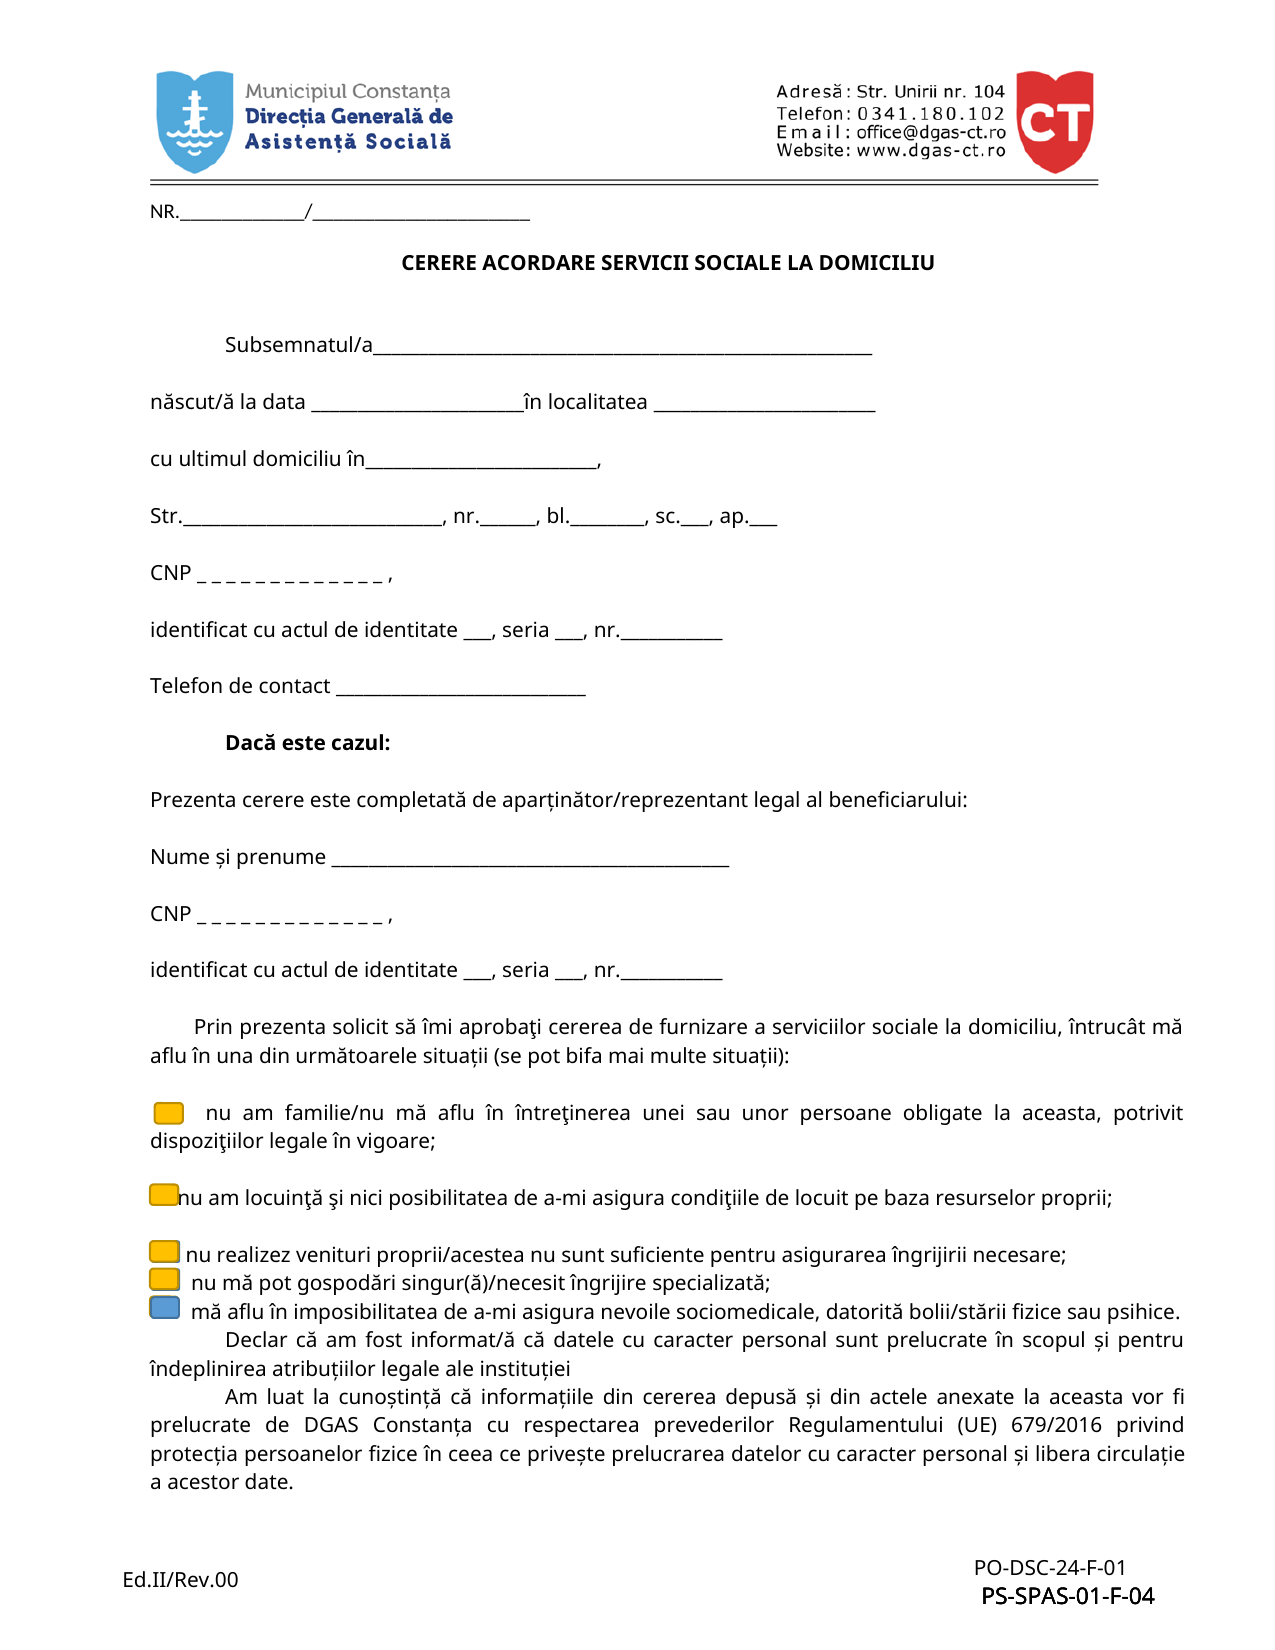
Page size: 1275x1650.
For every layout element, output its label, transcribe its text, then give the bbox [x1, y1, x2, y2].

text nu realizez venituri proprii/acestea nu sunt suficiente pentru asigurarea îngrijirii necesare; [150, 1240, 1186, 1268]
text CNP _ _ _ _ _ _ _ _ _ _ _ _ _ , [150, 558, 1186, 586]
text Prezenta cerere este completată de aparținător/reprezentant legal al beneficiarului: [150, 785, 1186, 813]
picture [177, 1240, 181, 1263]
picture [176, 1268, 181, 1291]
text Str.____________________________, nr.______, bl.________, sc.___, ap.___ [150, 501, 1186, 529]
text nu mă pot gospodări singur(ă)/necesit îngrijire specializată; [150, 1268, 1186, 1297]
text mă aflu în imposibilitatea de a-mi asigura nevoile sociomedicale, datorită bolii/stării fizice sau psihice. [150, 1297, 1186, 1325]
text nu am locuinţă şi nici posibilitatea de a-mi asigura condiţiile de locuit pe baza resurselor proprii; [150, 1183, 1186, 1211]
text Subsemnatul/a______________________________________________________ [150, 330, 1186, 359]
text Declar că am fost informat/ă că datele cu caracter personal sunt prelucrate în scopul și pentru îndeplinirea atribuțiilor legale ale instituției [150, 1325, 1186, 1382]
picture [150, 63, 1099, 198]
text Nume și prenume ___________________________________________ [150, 842, 1186, 870]
text identificat cu actul de identitate ___, seria ___, nr.___________ [150, 615, 1186, 643]
text Telefon de contact ___________________________ [150, 672, 1186, 700]
text Prin prezenta solicit să îmi aprobaţi cererea de furnizare a serviciilor sociale la domiciliu, întrucât mă aflu în una din următoarele situații (se pot bifa mai multe situații): [150, 1012, 1186, 1069]
text născut/ă la data _______________________în localitatea ________________________ [150, 387, 1186, 416]
text CNP _ _ _ _ _ _ _ _ _ _ _ _ _ , [150, 899, 1186, 927]
text nu am familie/nu mă aflu în întreţinerea unei sau unor persoane obligate la aceasta, potrivit dispoziţiilor legale în vigoare; [150, 1098, 1186, 1154]
text Am luat la cunoștință că informațiile din cererea depusă și din actele anexate la aceasta vor fi prelucrate de DGAS Constanța cu respectarea prevederilor Regulamentului (UE) 679/2016 privind protecția persoanelor fizice în ceea ce privește prelucrarea datelor cu caracter personal și libera circulație a acestor date. [150, 1382, 1186, 1496]
picture [150, 1296, 180, 1319]
text cu ultimul domiciliu în_________________________, [150, 444, 1186, 472]
subtitle CERERE ACORDARE SERVICII SOCIALE LA DOMICILIU [150, 248, 1186, 277]
text Dacă este cazul: [150, 728, 1186, 757]
text identificat cu actul de identitate ___, seria ___, nr.___________ [150, 956, 1186, 984]
